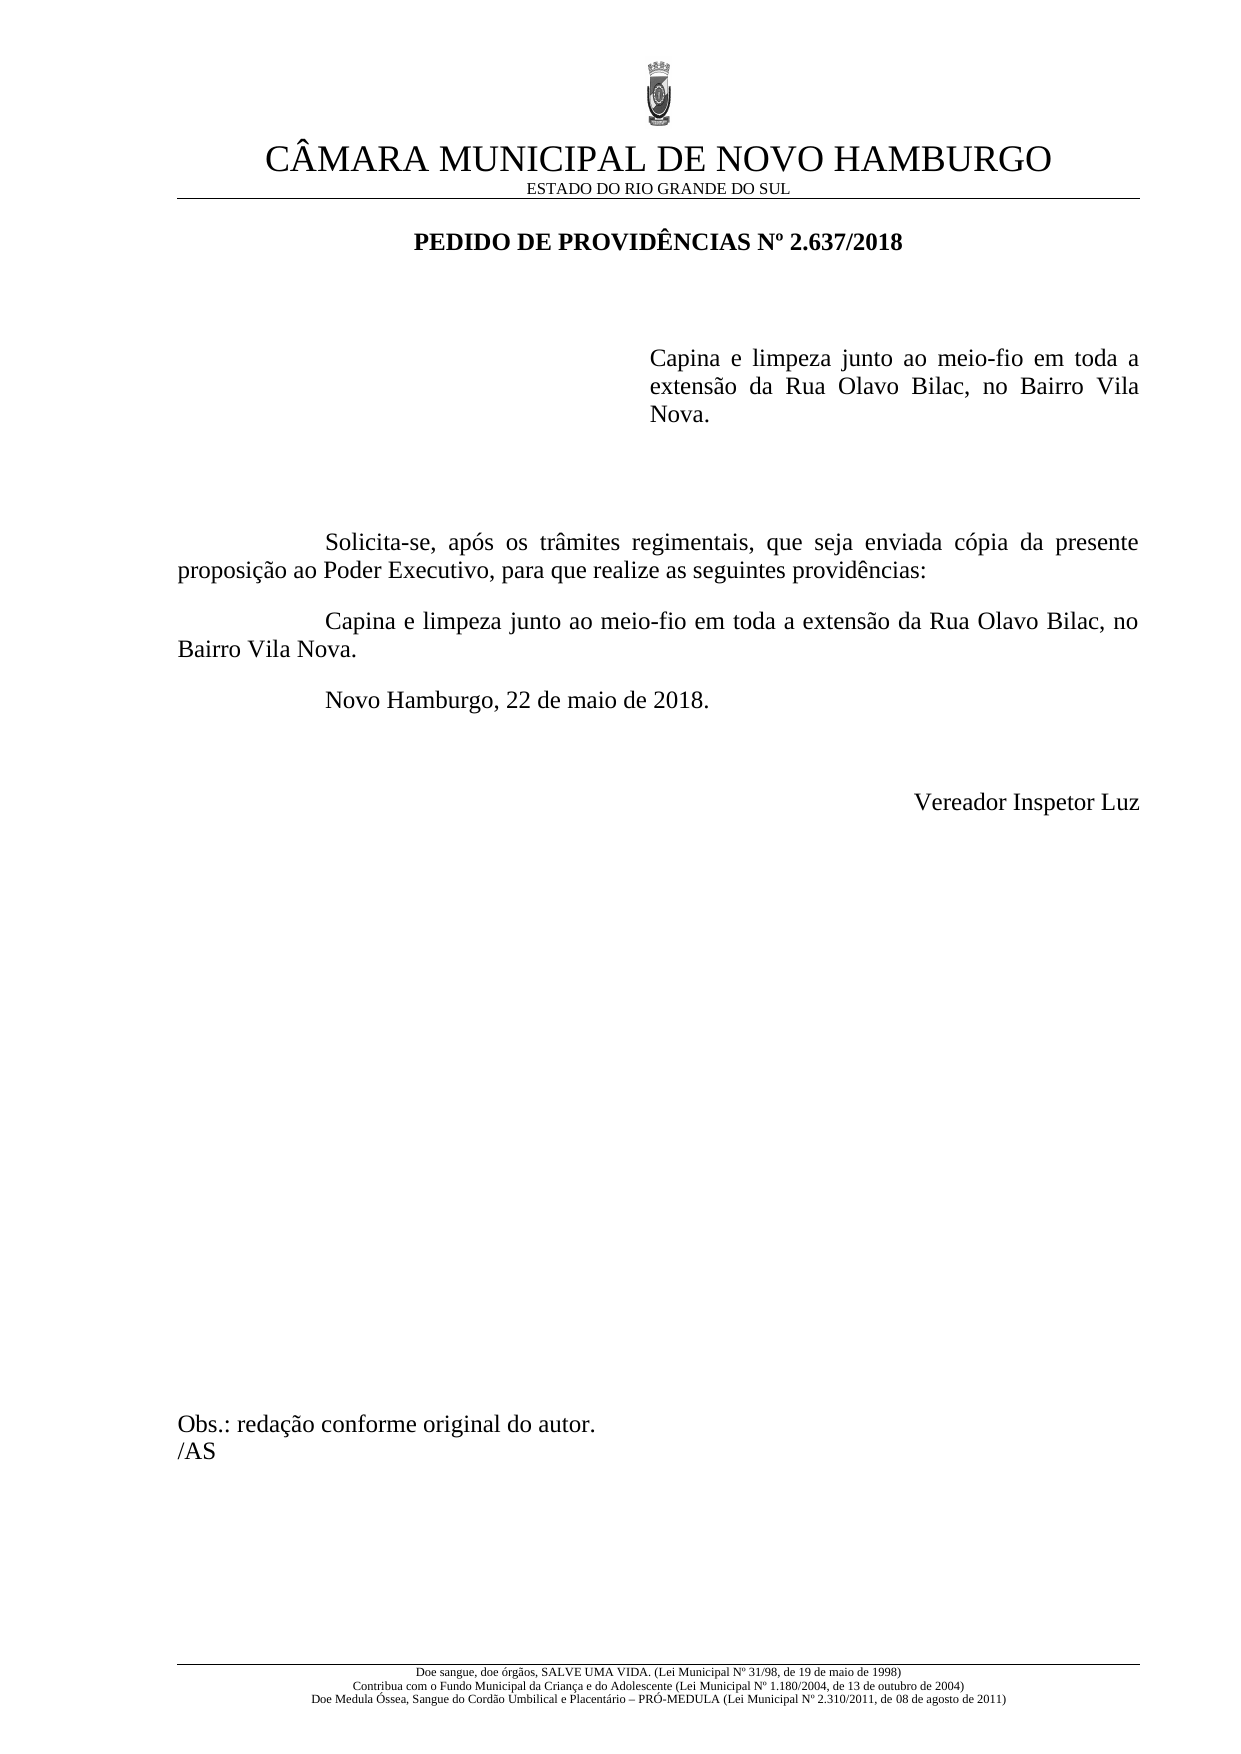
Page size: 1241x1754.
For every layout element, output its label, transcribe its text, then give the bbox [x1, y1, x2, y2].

text Solicita-se, após os trâmites regimentais, que seja enviada cópia da presente proposição ao Poder Executivo, para que realize as seguintes providências: [177, 528, 1140, 583]
text Capina e limpeza junto ao meio-fio em toda a extensão da Rua Olavo Bilac, no Bairro Vila Nova. [177, 607, 1140, 662]
text Vereador Inspetor Luz [177, 788, 1140, 816]
text Capina e limpeza junto ao meio-fio em toda a extensão da Rua Olavo Bilac, no Bairro Vila Nova. [649, 344, 1140, 428]
text /AS [177, 1437, 1140, 1465]
text Obs.: redação conforme original do autor. [177, 1410, 1140, 1437]
text Novo Hamburgo, 22 de maio de 2018. [177, 686, 1140, 714]
text PEDIDO DE PROVIDÊNCIAS Nº 2.637/2018 [177, 228, 1140, 256]
